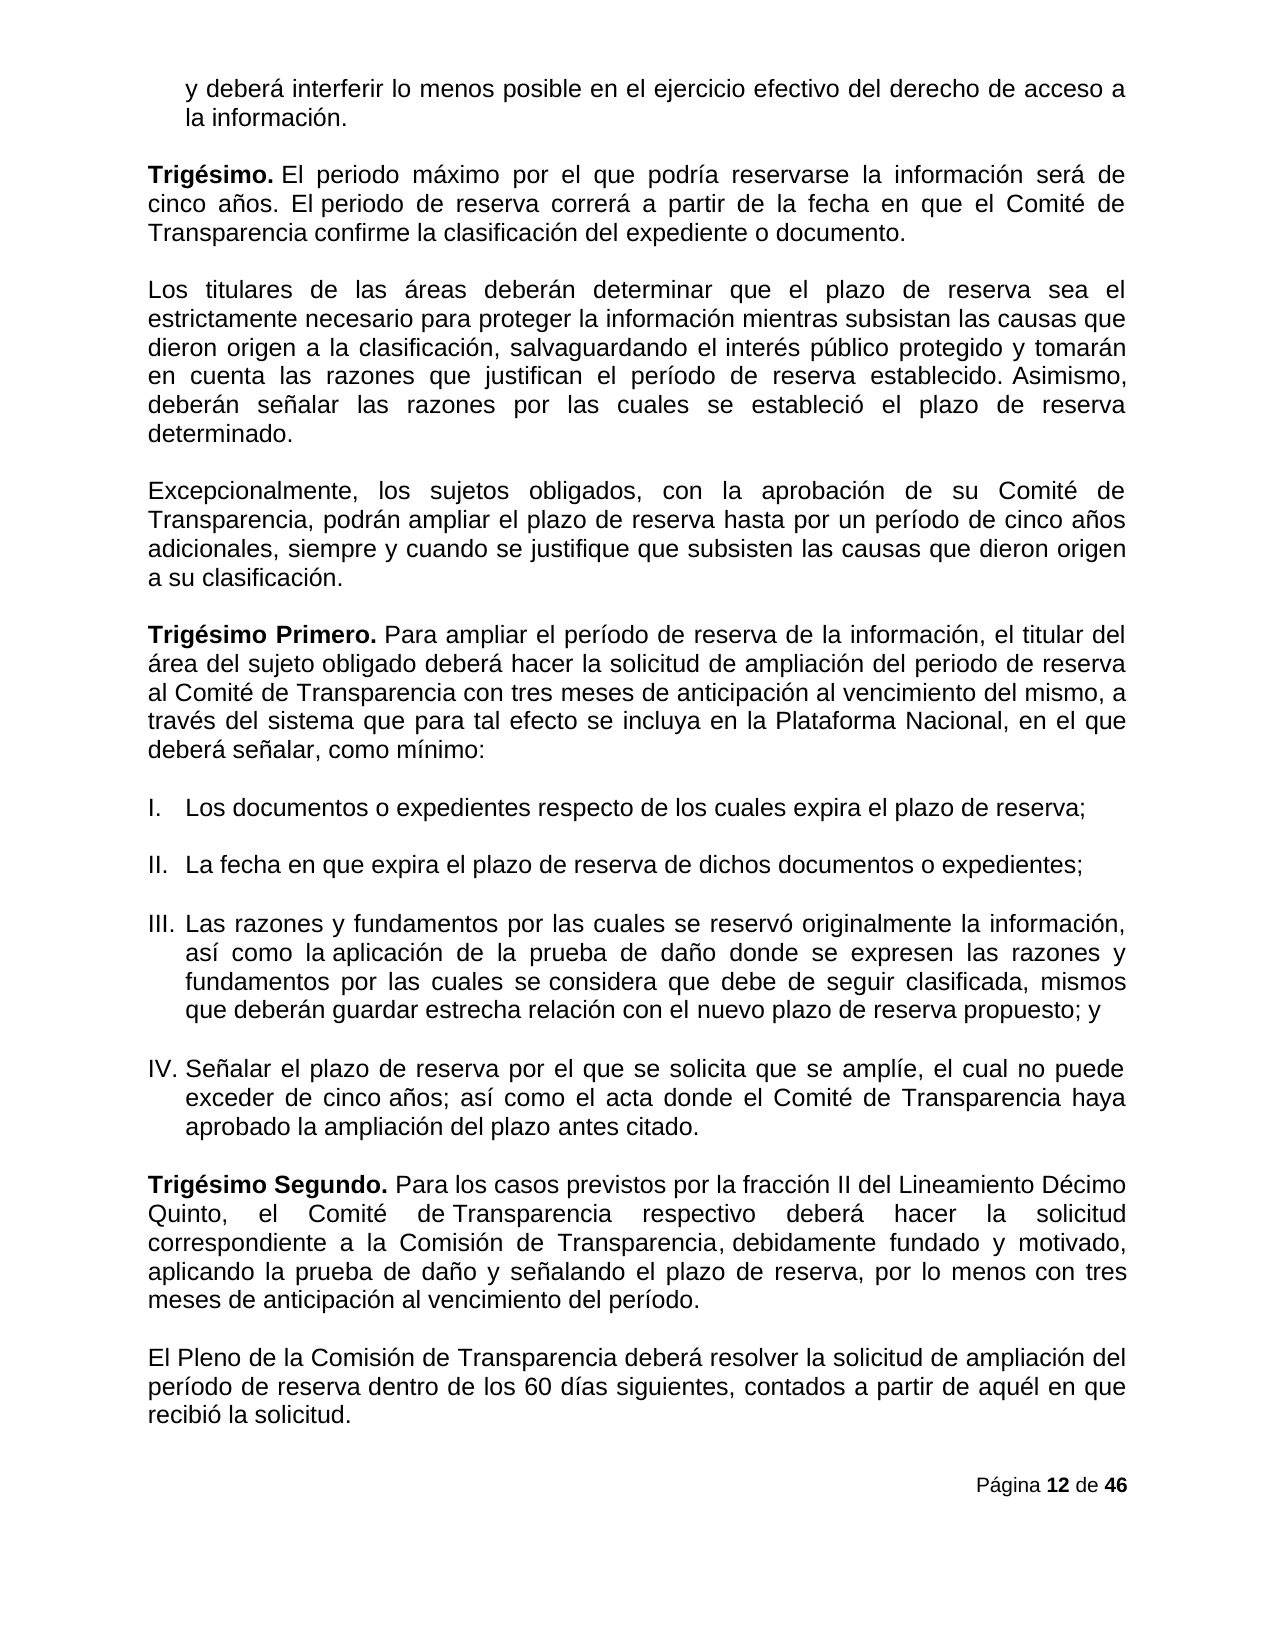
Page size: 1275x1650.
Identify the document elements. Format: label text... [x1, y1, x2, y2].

list Las razones y fundamentos por las cuales se reservó originalmente la información, así como la aplicación de la prueba de daño donde se expresen las razones y fundamentos por las cuales se considera que debe de seguir clasificada, mismos que deberán guardar estrecha relación con el nuevo plazo de reserva propuesto; y [148, 909, 1127, 1024]
list La fecha en que expira el plazo de reserva de dichos documentos o expedientes; [148, 850, 1127, 879]
text El Pleno de la Comisión de Transparencia deberá resolver la solicitud de ampliación del período de reserva dentro de los 60 días siguientes, contados a partir de aquél en que recibió la solicitud. [148, 1343, 1127, 1429]
list y deberá interferir lo menos posible en el ejercicio efectivo del derecho de acceso a la información. [148, 74, 1127, 131]
text Trigésimo Primero. Para ampliar el período de reserva de la información, el titular del área del sujeto obligado deberá hacer la solicitud de ampliación del periodo de reserva al Comité de Transparencia con tres meses de anticipación al vencimiento del mismo, a través del sistema que para tal efecto se incluya en la Plataforma Nacional, en el que deberá señalar, como mínimo: [148, 620, 1127, 764]
list Los documentos o expedientes respecto de los cuales expira el plazo de reserva; [148, 793, 1127, 821]
text Trigésimo Segundo. Para los casos previstos por la fracción II del Lineamiento Décimo Quinto, el Comité de Transparencia respectivo deberá hacer la solicitud correspondiente a la Comisión de Transparencia, debidamente fundado y motivado, aplicando la prueba de daño y señalando el plazo de reserva, por lo menos con tres meses de anticipación al vencimiento del período. [148, 1170, 1127, 1314]
list Señalar el plazo de reserva por el que se solicita que se amplíe, el cual no puede exceder de cinco años; así como el acta donde el Comité de Transparencia haya aprobado la ampliación del plazo antes citado. [148, 1054, 1127, 1140]
text Trigésimo. El periodo máximo por el que podría reservarse la información será de cinco años. El periodo de reserva correrá a partir de la fecha en que el Comité de Transparencia confirme la clasificación del expediente o documento. [148, 160, 1127, 246]
text Los titulares de las áreas deberán determinar que el plazo de reserva sea el estrictamente necesario para proteger la información mientras subsistan las causas que dieron origen a la clasificación, salvaguardando el interés público protegido y tomarán en cuenta las razones que justifican el período de reserva establecido. Asimismo, deberán señalar las razones por las cuales se estableció el plazo de reserva determinado. [148, 275, 1127, 448]
text Excepcionalmente, los sujetos obligados, con la aprobación de su Comité de Transparencia, podrán ampliar el plazo de reserva hasta por un período de cinco años adicionales, siempre y cuando se justifique que subsisten las causas que dieron origen a su clasificación. [148, 476, 1127, 591]
